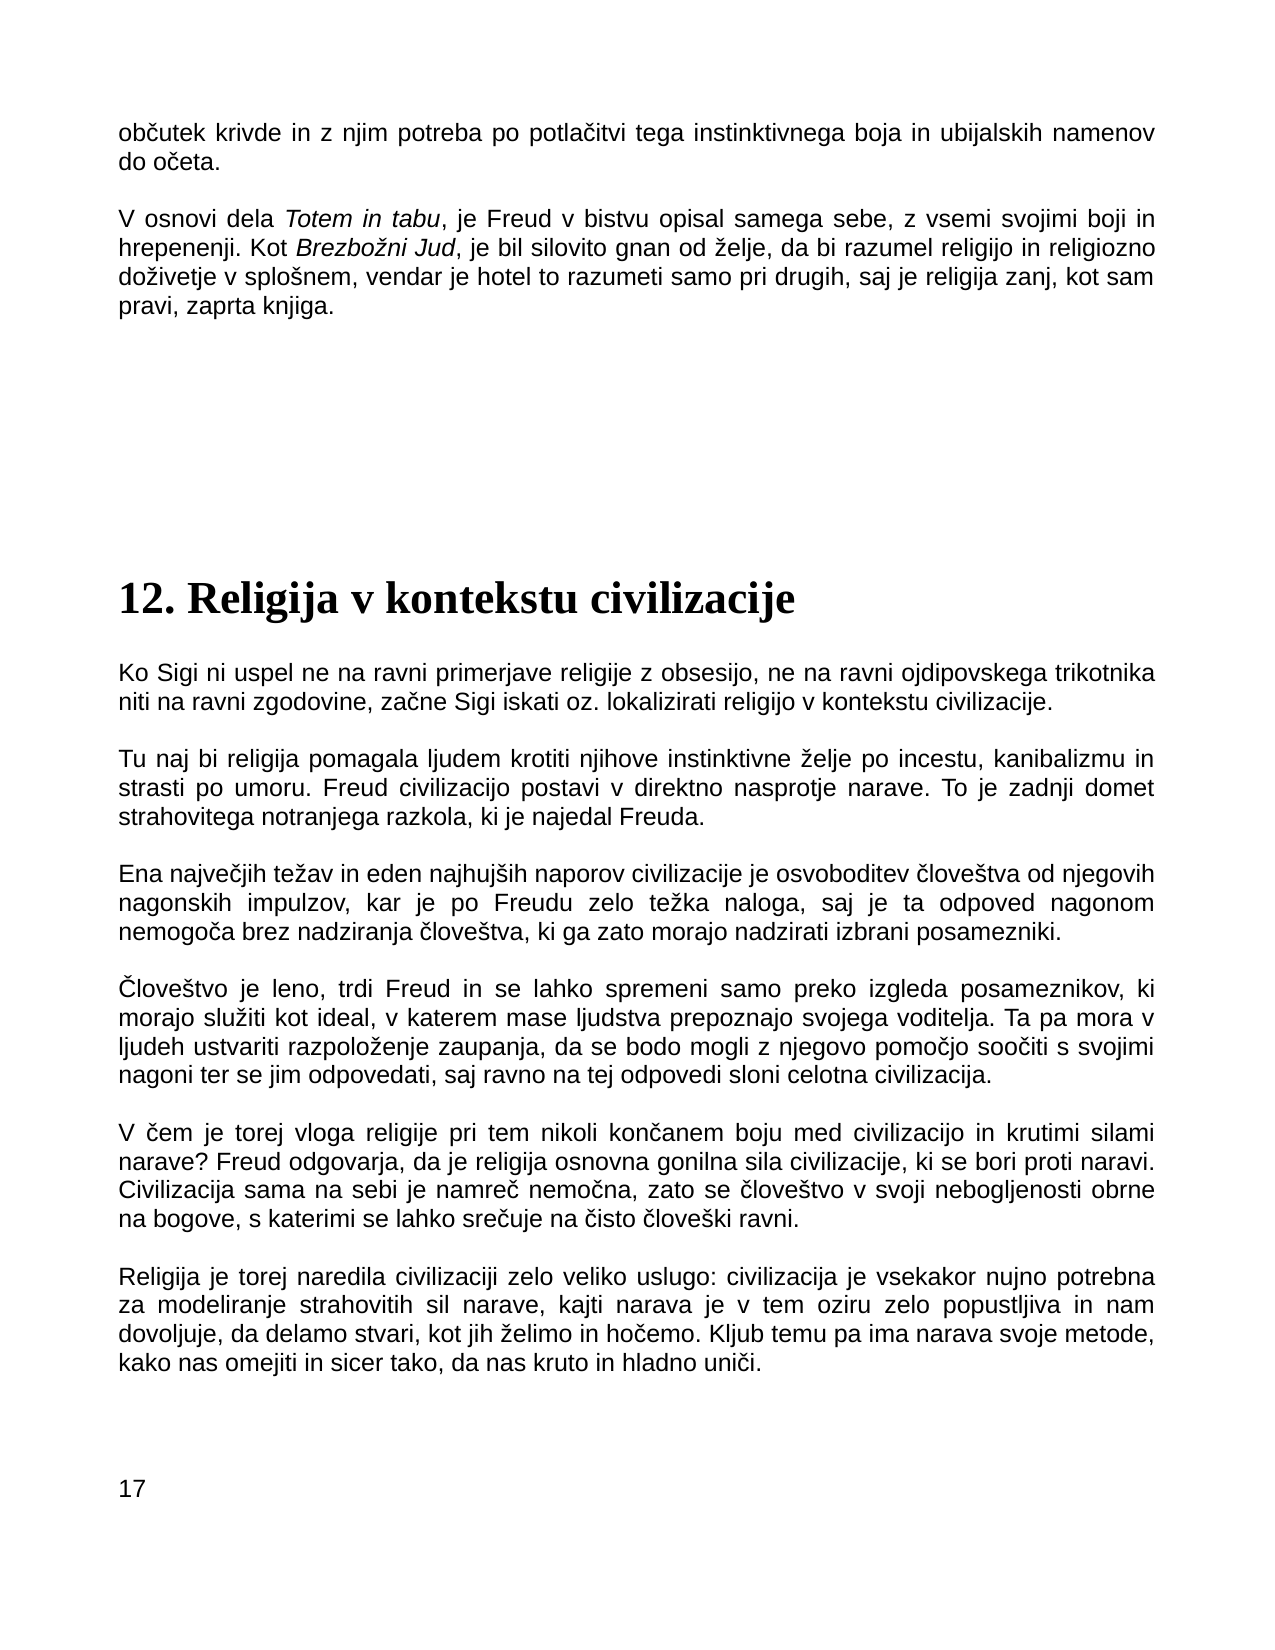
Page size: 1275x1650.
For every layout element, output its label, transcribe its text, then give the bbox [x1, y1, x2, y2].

text V osnovi dela Totem in tabu, je Freud v bistvu opisal samega sebe, z vsemi svojimi boji in hrepenenji. Kot Brezbožni Jud, je bil silovito gnan od želje, da bi razumel religijo in religiozno doživetje v splošnem, vendar je hotel to razumeti samo pri drugih, saj je religija zanj, kot sam pravi, zaprta knjiga. [118, 204, 1157, 319]
text Tu naj bi religija pomagala ljudem krotiti njihove instinktivne želje po incestu, kanibalizmu in strasti po umoru. Freud civilizacijo postavi v direktno nasprotje narave. To je zadnji domet strahovitega notranjega razkola, ki je najedal Freuda. [118, 744, 1157, 830]
text občutek krivde in z njim potreba po potlačitvi tega instinktivnega boja in ubijalskih namenov do očeta. [118, 118, 1157, 176]
subtitle 12. Religija v kontekstu civilizacije [118, 570, 1157, 623]
text Ena največjih težav in eden najhujših naporov civilizacije je osvoboditev človeštva od njegovih nagonskih impulzov, kar je po Freudu zelo težka naloga, saj je ta odpoved nagonom nemogoča brez nadziranja človeštva, ki ga zato morajo nadzirati izbrani posamezniki. [118, 859, 1157, 945]
text Ko Sigi ni uspel ne na ravni primerjave religije z obsesijo, ne na ravni ojdipovskega trikotnika niti na ravni zgodovine, začne Sigi iskati oz. lokalizirati religijo v kontekstu civilizacije. [118, 658, 1157, 715]
text V čem je torej vloga religije pri tem nikoli končanem boju med civilizacijo in krutimi silami narave? Freud odgovarja, da je religija osnovna gonilna sila civilizacije, ki se bori proti naravi. Civilizacija sama na sebi je namreč nemočna, zato se človeštvo v svoji nebogljenosti obrne na bogove, s katerimi se lahko srečuje na čisto človeški ravni. [118, 1118, 1157, 1233]
text Človeštvo je leno, trdi Freud in se lahko spremeni samo preko izgleda posameznikov, ki morajo služiti kot ideal, v katerem mase ljudstva prepoznajo svojega voditelja. Ta pa mora v ljudeh ustvariti razpoloženje zaupanja, da se bodo mogli z njegovo pomočjo soočiti s svojimi nagoni ter se jim odpovedati, saj ravno na tej odpovedi sloni celotna civilizacija. [118, 974, 1157, 1089]
text Religija je torej naredila civilizaciji zelo veliko uslugo: civilizacija je vsekakor nujno potrebna za modeliranje strahovitih sil narave, kajti narava je v tem oziru zelo popustljiva in nam dovoljuje, da delamo stvari, kot jih želimo in hočemo. Kljub temu pa ima narava svoje metode, kako nas omejiti in sicer tako, da nas kruto in hladno uniči. [118, 1262, 1157, 1377]
